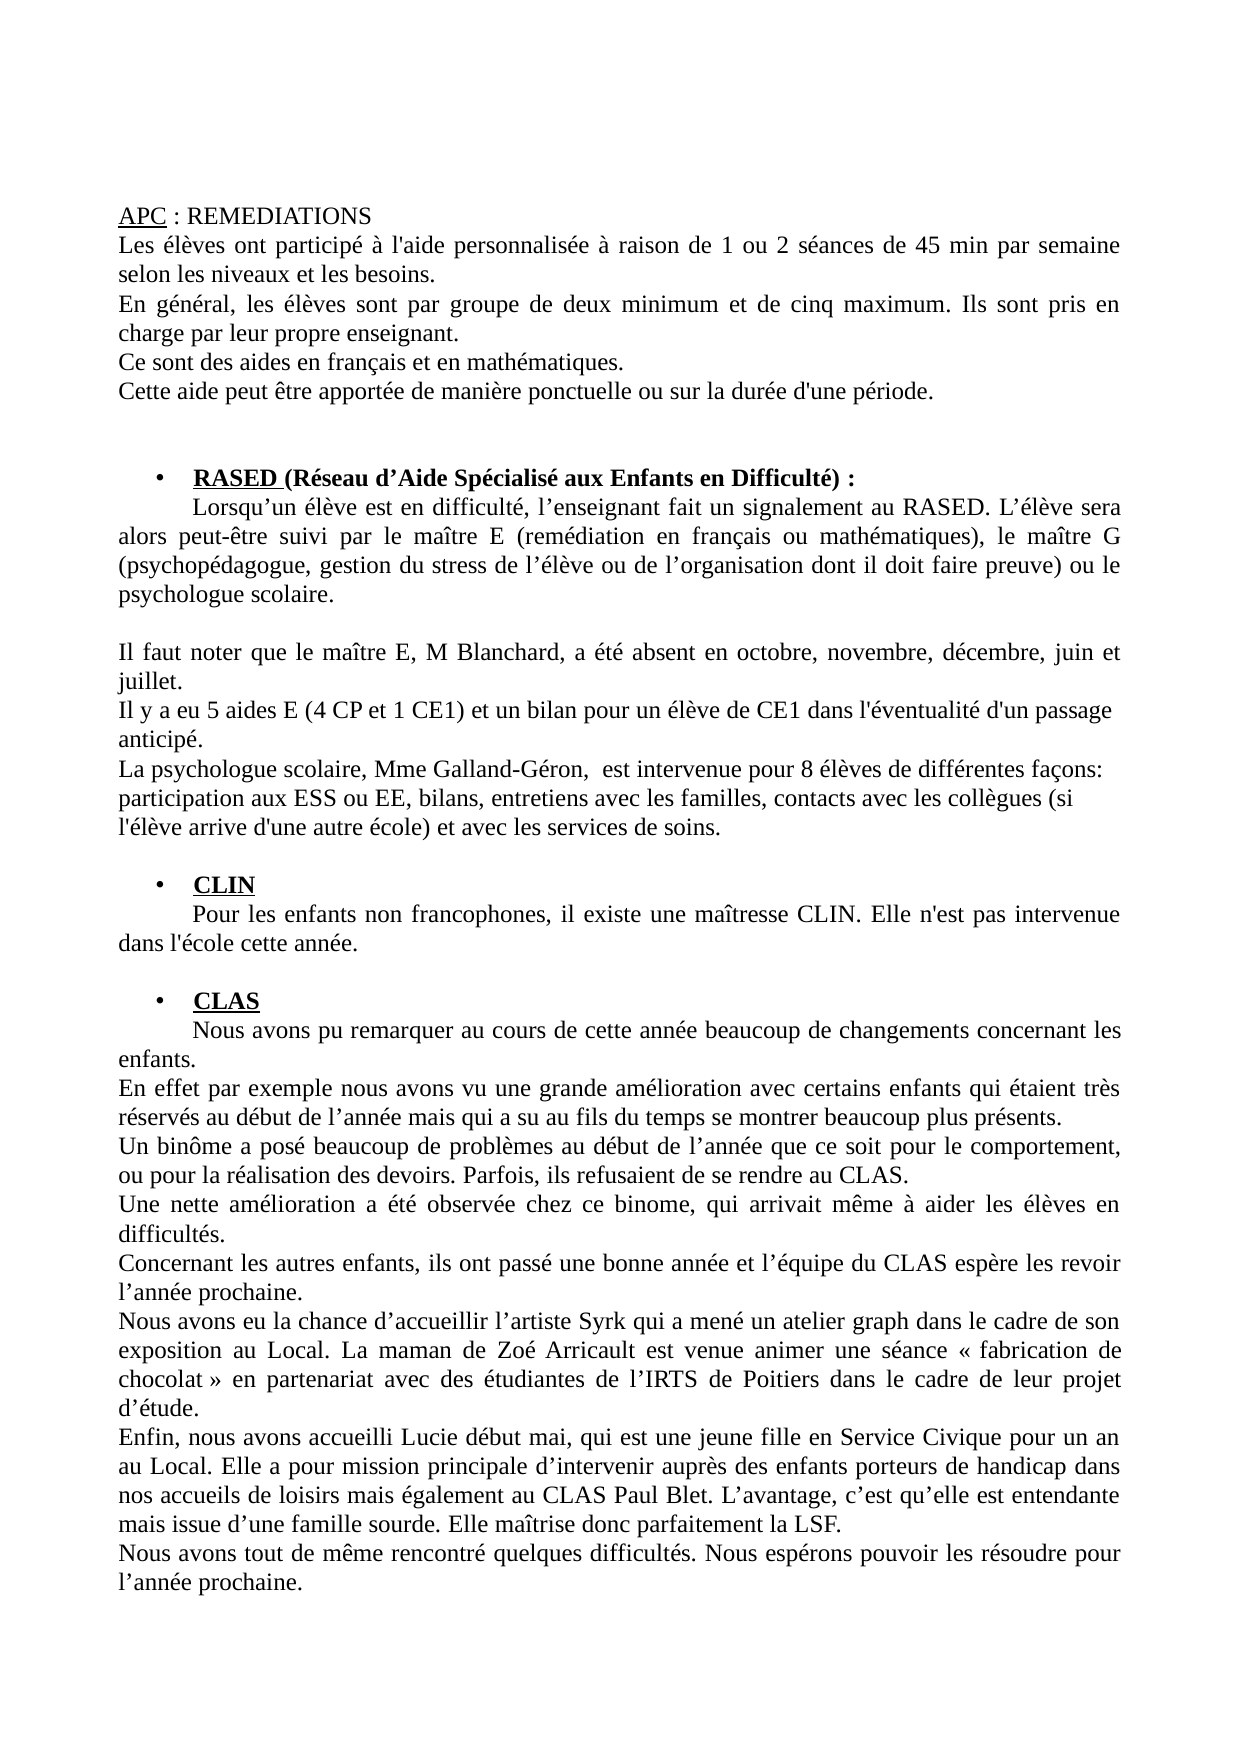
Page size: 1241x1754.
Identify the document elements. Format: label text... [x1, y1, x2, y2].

text Nous avons eu la chance d’accueillir l’artiste Syrk qui a mené un atelier graph dans le cadre de son exposition au Local. La maman de Zoé Arricault est venue animer une séance « fabrication de chocolat » en partenariat avec des étudiantes de l’IRTS de Poitiers dans le cadre de leur projet d’étude. [118, 1306, 1122, 1422]
list RASED (Réseau d’Aide Spécialisé aux Enfants en Difficulté) : [156, 463, 1122, 492]
text En général, les élèves sont par groupe de deux minimum et de cinq maximum. Ils sont pris en charge par leur propre enseignant. [118, 288, 1122, 347]
text En effet par exemple nous avons vu une grande amélioration avec certains enfants qui étaient très réservés au début de l’année mais qui a su au fils du temps se montrer beaucoup plus présents. [118, 1073, 1122, 1131]
text Une nette amélioration a été observée chez ce binome, qui arrivait même à aider les élèves en difficultés. [118, 1189, 1122, 1247]
text Ce sont des aides en français et en mathématiques. [118, 347, 1122, 376]
text Nous avons tout de même rencontré quelques difficultés. Nous espérons pouvoir les résoudre pour l’année prochaine. [118, 1538, 1122, 1596]
text Les élèves ont participé à l'aide personnalisée à raison de 1 ou 2 séances de 45 min par semaine selon les niveaux et les besoins. [118, 230, 1122, 288]
text APC : REMEDIATIONS [118, 201, 1122, 230]
list CLAS [156, 986, 1122, 1015]
text La psychologue scolaire, Mme Galland-Géron, est intervenue pour 8 élèves de différentes façons: participation aux ESS ou EE, bilans, entretiens avec les familles, contacts avec les collègues (si l'élève arrive d'une autre école) et avec les services de soins. [118, 753, 1122, 841]
text Lorsqu’un élève est en difficulté, l’enseignant fait un signalement au RASED. L’élève sera alors peut-être suivi par le maître E (remédiation en français ou mathématiques), le maître G (psychopédagogue, gestion du stress de l’élève ou de l’organisation dont il doit faire preuve) ou le psychologue scolaire. [118, 492, 1122, 608]
list CLIN [156, 870, 1122, 899]
text Il faut noter que le maître E, M Blanchard, a été absent en octobre, novembre, décembre, juin et juillet. [118, 637, 1122, 695]
text Pour les enfants non francophones, il existe une maîtresse CLIN. Elle n'est pas intervenue dans l'école cette année. [118, 899, 1122, 957]
text Nous avons pu remarquer au cours de cette année beaucoup de changements concernant les enfants. [118, 1015, 1122, 1073]
text Concernant les autres enfants, ils ont passé une bonne année et l’équipe du CLAS espère les revoir l’année prochaine. [118, 1247, 1122, 1306]
text Enfin, nous avons accueilli Lucie début mai, qui est une jeune fille en Service Civique pour un an au Local. Elle a pour mission principale d’intervenir auprès des enfants porteurs de handicap dans nos accueils de loisirs mais également au CLAS Paul Blet. L’avantage, c’est qu’elle est entendante mais issue d’une famille sourde. Elle maîtrise donc parfaitement la LSF. [118, 1422, 1122, 1538]
text Cette aide peut être apportée de manière ponctuelle ou sur la durée d'une période. [118, 376, 1122, 405]
text Un binôme a posé beaucoup de problèmes au début de l’année que ce soit pour le comportement, ou pour la réalisation des devoirs. Parfois, ils refusaient de se rendre au CLAS. [118, 1131, 1122, 1189]
text Il y a eu 5 aides E (4 CP et 1 CE1) et un bilan pour un élève de CE1 dans l'éventualité d'un passage anticipé. [118, 695, 1122, 753]
